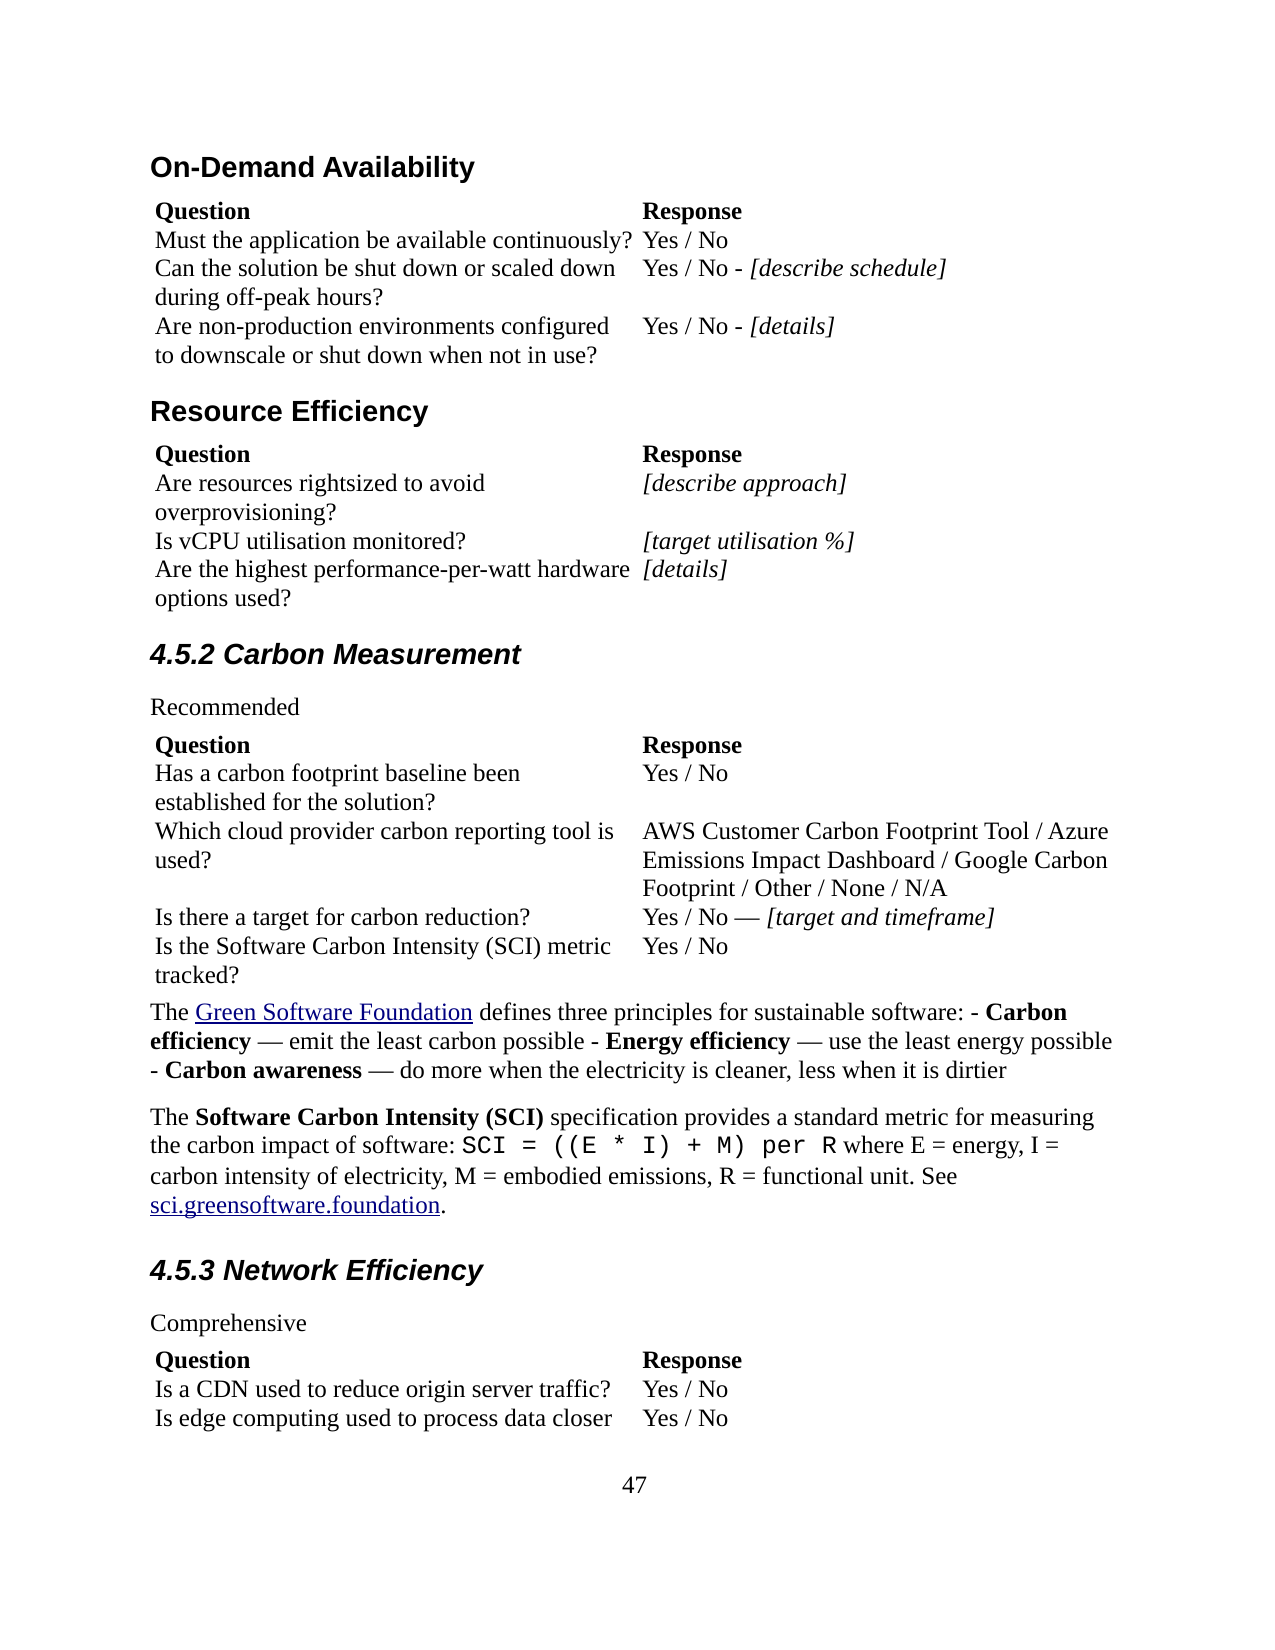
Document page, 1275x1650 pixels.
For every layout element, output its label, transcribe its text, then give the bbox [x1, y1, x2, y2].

table_header Question [150, 1345, 637, 1374]
text The Green Software Foundation defines three principles for sustainable software: - Carbon efficiency — emit the least carbon possible - Energy efficiency — use the least energy possible - Carbon awareness — do more when the electricity is cleaner, less when it is dirtier [150, 997, 1125, 1084]
table_cell Yes / No [638, 1374, 1125, 1403]
table_header Question [150, 730, 637, 758]
table_cell Has a carbon footprint baseline been established for the solution? [150, 759, 637, 816]
table_cell Yes / No - [describe schedule] [638, 254, 1125, 311]
table_cell AWS Customer Carbon Footprint Tool / Azure Emissions Impact Dashboard / Google Carbon Footprint / Other / None / N/A [638, 816, 1125, 902]
table_cell Is there a target for carbon reduction? [150, 902, 637, 931]
table_cell Are resources rightsized to avoid overprovisioning? [150, 468, 637, 526]
subtitle Resource Efficiency [150, 393, 1125, 427]
table_header Question [150, 440, 637, 468]
table_header Question [150, 196, 637, 225]
table_cell Is a CDN used to reduce origin server traffic? [150, 1374, 637, 1403]
subtitle 4.5.3 Network Efficiency [150, 1253, 1125, 1286]
subtitle On-Demand Availability [150, 150, 1125, 183]
table_header Response [638, 1345, 1125, 1374]
table_cell Yes / No [638, 931, 1125, 988]
table_header Response [638, 440, 1125, 468]
table_header Response [638, 730, 1125, 758]
table_cell Which cloud provider carbon reporting tool is used? [150, 816, 637, 902]
table_header Response [638, 196, 1125, 225]
table_cell Is edge computing used to process data closer [150, 1403, 637, 1432]
table_cell Yes / No [638, 225, 1125, 253]
table_cell Yes / No — [target and timeframe] [638, 902, 1125, 931]
table_cell Can the solution be shut down or scaled down during off-peak hours? [150, 254, 637, 311]
text Comprehensive [150, 1308, 1125, 1336]
table_cell Yes / No [638, 1403, 1125, 1432]
table_cell Is vCPU utilisation monitored? [150, 526, 637, 554]
table_cell Is the Software Carbon Intensity (SCI) metric tracked? [150, 931, 637, 988]
text Recommended [150, 692, 1125, 721]
table_cell [describe approach] [638, 468, 1125, 526]
subtitle 4.5.2 Carbon Measurement [150, 637, 1125, 671]
text The Software Carbon Intensity (SCI) specification provides a standard metric for measuring the carbon impact of software: SCI = ((E * I) + M) per R where E = energy, I = carbon intensity of electricity, M = embodied emissions, R = functional unit. See sci.greensoftware.foundation. [150, 1102, 1125, 1219]
table_cell Are the highest performance-per-watt hardware options used? [150, 555, 637, 612]
table_cell [details] [638, 555, 1125, 612]
table_cell Yes / No [638, 759, 1125, 816]
table_cell Are non-production environments configured to downscale or shut down when not in use? [150, 311, 637, 368]
table_cell [target utilisation %] [638, 526, 1125, 554]
table_cell Must the application be available continuously? [150, 225, 637, 253]
table_cell Yes / No - [details] [638, 311, 1125, 368]
